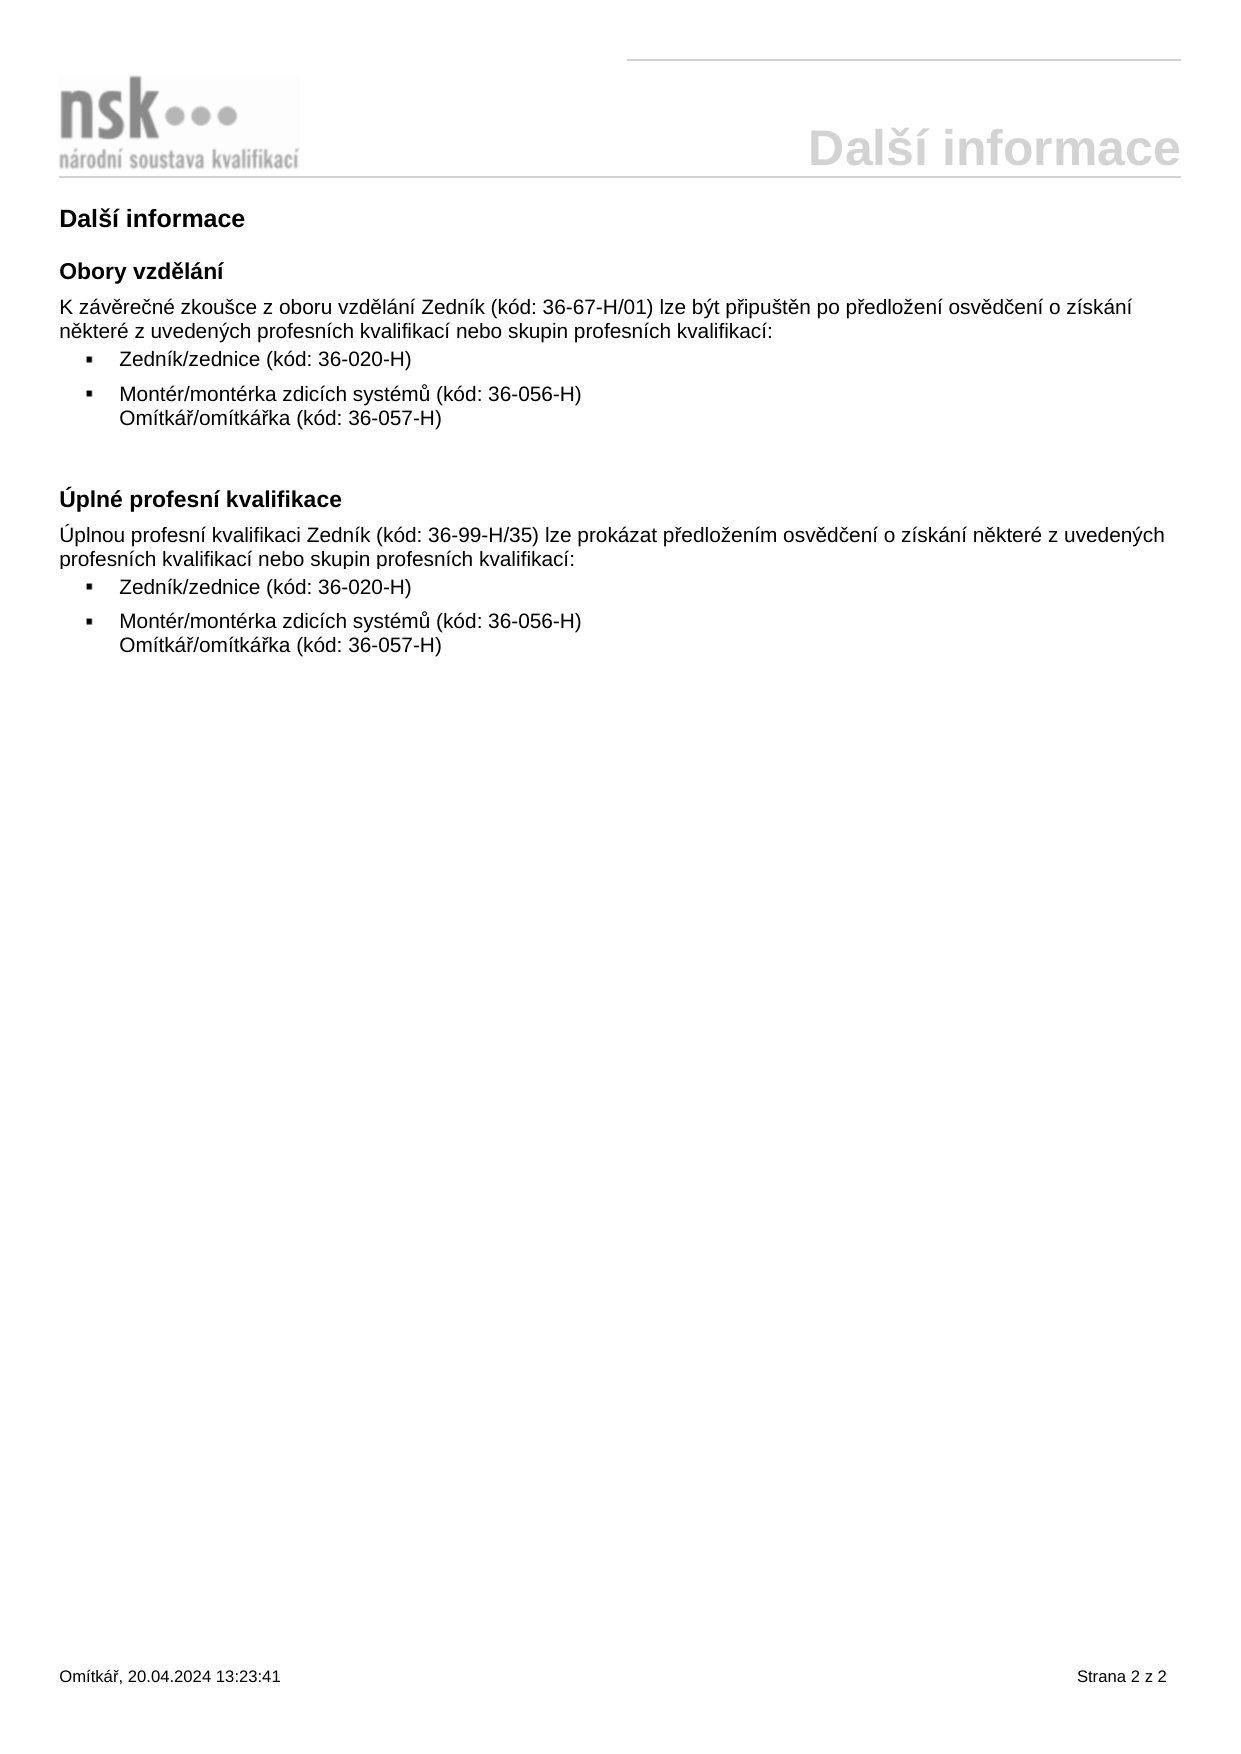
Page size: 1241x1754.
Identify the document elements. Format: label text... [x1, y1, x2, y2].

table_cell [1167, 343, 1181, 347]
table_cell Další informace [627, 61, 1181, 176]
picture [58, 59, 620, 171]
table_cell [619, 373, 627, 382]
table_cell [861, 236, 1167, 248]
table_cell [482, 343, 619, 347]
table_cell [619, 1292, 627, 1475]
table_cell [482, 1292, 619, 1475]
table_cell [59, 194, 119, 200]
table_cell [619, 992, 627, 1292]
table_cell [59, 373, 119, 381]
table_cell [627, 343, 861, 347]
table_cell [119, 236, 482, 248]
table_cell [59, 659, 119, 692]
table_cell [59, 406, 119, 431]
table_cell [619, 170, 627, 176]
table_cell [119, 1292, 482, 1475]
table_cell [619, 600, 627, 609]
table_cell Omítkář/omítkářka (kód: 36-057-H) [119, 633, 1181, 659]
table_cell Montér/montérka zdicích systémů (kód: 36-056-H) [119, 609, 1181, 633]
picture [59, 381, 119, 406]
table_cell [627, 1475, 861, 1658]
table_cell [59, 236, 119, 248]
table_cell [861, 464, 1167, 476]
table_cell [119, 992, 482, 1292]
table_cell [1167, 236, 1181, 248]
table_cell Zedník/zednice (kód: 36-020-H) [119, 575, 1181, 600]
table_cell [1167, 431, 1181, 464]
table_cell [627, 692, 861, 992]
table_cell [619, 194, 627, 200]
table_cell Úplnou profesní kvalifikaci Zedník (kód: 36-99-H/35) lze prokázat předložením osvědčení o získání některé z uvedených profesních kvalifikací nebo skupin profesních kvalifikací: [59, 523, 1181, 569]
table_cell [619, 569, 627, 575]
table_cell [59, 343, 119, 347]
table_cell [620, 59, 627, 170]
table_cell [619, 692, 627, 992]
table_cell [482, 171, 619, 176]
table_cell [59, 634, 119, 659]
picture [59, 347, 119, 372]
table_cell [119, 1475, 482, 1658]
table_cell [482, 236, 619, 248]
table_cell [59, 692, 119, 992]
table_cell [1167, 1475, 1181, 1658]
table_cell [1167, 373, 1181, 382]
table_cell [59, 600, 119, 609]
table_cell [619, 1475, 627, 1658]
table_cell [119, 692, 482, 992]
table_cell [1167, 600, 1181, 609]
table_cell [482, 659, 619, 692]
table_cell [119, 659, 482, 692]
table_cell [59, 171, 119, 176]
table_cell [482, 992, 619, 1292]
table_cell [619, 236, 627, 248]
table_cell [482, 600, 619, 609]
table_cell [1167, 1292, 1181, 1475]
table_cell [119, 464, 482, 476]
table_cell Obory vzdělání [59, 248, 1181, 295]
table_cell [1167, 194, 1181, 200]
picture [59, 575, 119, 599]
table_cell Omítkář, 20.04.2024 13:23:41 [59, 1658, 861, 1694]
table_cell [861, 343, 1167, 347]
table_cell [861, 569, 1167, 575]
table_cell [59, 464, 119, 476]
table_cell Montér/montérka zdicích systémů (kód: 36-056-H) [119, 382, 1181, 406]
table_cell [1167, 692, 1181, 992]
table_cell [1167, 569, 1181, 575]
table_cell [59, 569, 119, 575]
table_cell [861, 373, 1167, 382]
table_cell Další informace [59, 200, 1181, 236]
table_cell [482, 569, 619, 575]
table_cell [861, 1475, 1167, 1658]
table_cell [861, 692, 1167, 992]
table_cell Omítkář/omítkářka (kód: 36-057-H) [119, 406, 1181, 431]
table_cell [119, 194, 482, 200]
table_cell [119, 431, 482, 464]
table_cell [482, 1475, 619, 1658]
table_cell [861, 600, 1167, 609]
table_cell [59, 178, 1181, 194]
table_cell [119, 373, 482, 382]
table_cell [627, 569, 861, 575]
table_cell [861, 1292, 1167, 1475]
table_cell [619, 431, 627, 464]
table_cell [627, 236, 861, 248]
table_cell [627, 373, 861, 382]
table_cell [119, 171, 482, 176]
table_cell [627, 194, 861, 200]
table_cell [627, 992, 861, 1292]
table_cell [482, 431, 619, 464]
table_cell [119, 343, 482, 347]
table_cell [627, 431, 861, 464]
table_cell [619, 659, 627, 692]
table_cell [861, 992, 1167, 1292]
table_cell [482, 194, 619, 200]
table_cell [59, 431, 119, 464]
table_cell [119, 569, 482, 575]
table_cell [619, 464, 627, 476]
table_cell [59, 1292, 119, 1475]
table_cell [627, 1292, 861, 1475]
table_cell [59, 1475, 119, 1658]
table_cell [861, 431, 1167, 464]
table_cell Úplné profesní kvalifikace [59, 476, 1181, 522]
table_cell [119, 600, 482, 609]
table_cell [1167, 992, 1181, 1292]
table_cell [861, 659, 1167, 692]
table_cell [627, 659, 861, 692]
table_cell [1167, 1658, 1181, 1694]
table_cell Strana 2 z 2 [861, 1658, 1167, 1694]
table_cell [1167, 464, 1181, 476]
table_cell Zedník/zednice (kód: 36-020-H) [119, 347, 1181, 373]
table_cell [627, 464, 861, 476]
table_cell K závěrečné zkoušce z oboru vzdělání Zedník (kód: 36-67-H/01) lze být připuštěn po předložení osvědčení o získání některé z uvedených profesních kvalifikací nebo skupin profesních kvalifikací: [59, 295, 1181, 343]
table_cell [482, 692, 619, 992]
table_cell [627, 600, 861, 609]
table_cell [861, 194, 1167, 200]
table_cell [482, 464, 619, 476]
picture [59, 609, 119, 634]
table_cell [59, 992, 119, 1292]
table_cell [482, 373, 619, 382]
table_cell [1167, 659, 1181, 692]
